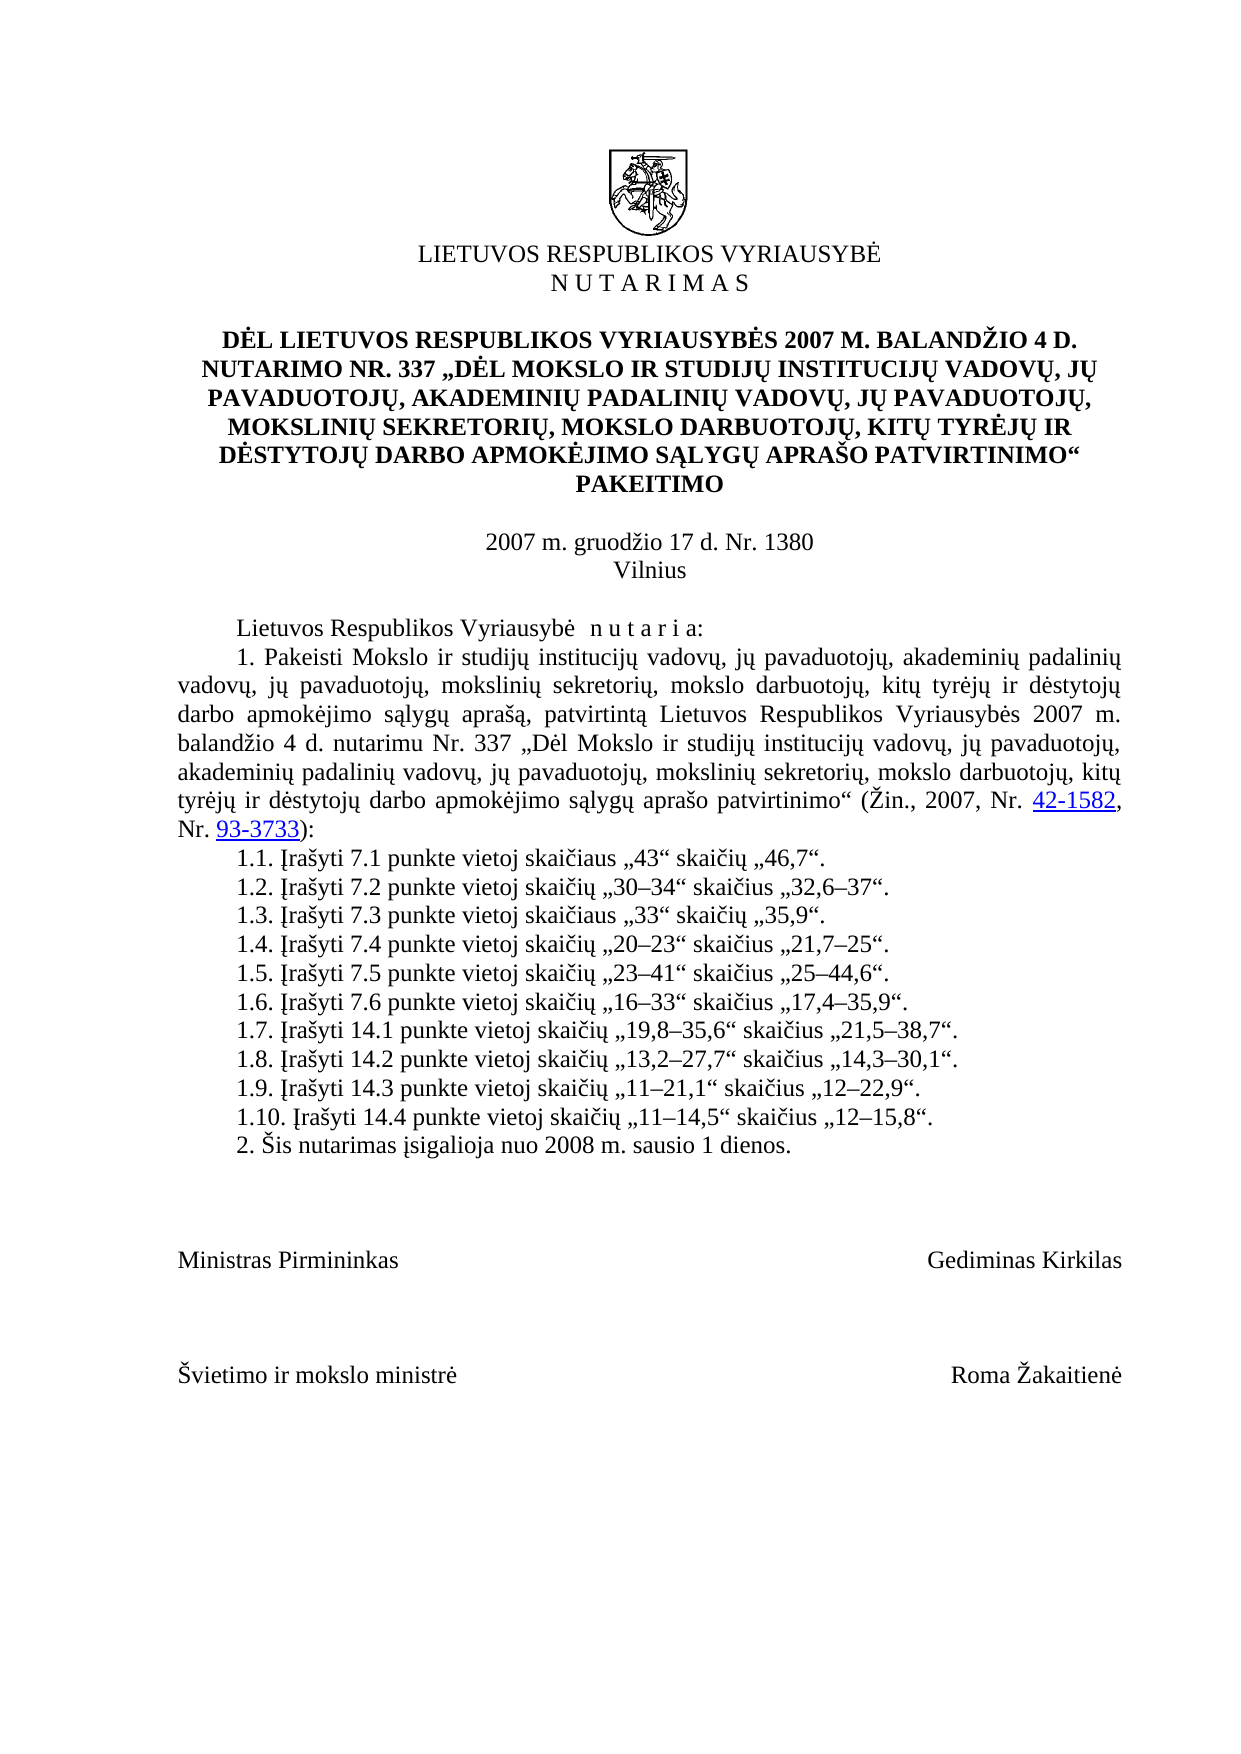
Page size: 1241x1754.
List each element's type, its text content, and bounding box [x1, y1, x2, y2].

text Ministras Pirmininkas Gediminas Kirkilas [177, 1245, 1122, 1274]
text 1.9. Įrašyti 14.3 punkte vietoj skaičių „11–21,1“ skaičius „12–22,9“. [177, 1073, 1122, 1102]
text Vilnius [177, 555, 1122, 584]
text 1.8. Įrašyti 14.2 punkte vietoj skaičių „13,2–27,7“ skaičius „14,3–30,1“. [177, 1044, 1122, 1073]
text 1.10. Įrašyti 14.4 punkte vietoj skaičių „11–14,5“ skaičius „12–15,8“. [177, 1102, 1122, 1130]
text 1.4. Įrašyti 7.4 punkte vietoj skaičių „20–23“ skaičius „21,7–25“. [177, 929, 1122, 958]
text NUTARIMAS [177, 268, 1122, 297]
text Lietuvos Respublikos Vyriausybė nutaria: [177, 613, 1122, 642]
text 1.3. Įrašyti 7.3 punkte vietoj skaičiaus „33“ skaičių „35,9“. [177, 900, 1122, 929]
text 2. Šis nutarimas įsigalioja nuo 2008 m. sausio 1 dienos. [177, 1130, 1122, 1159]
text 1.5. Įrašyti 7.5 punkte vietoj skaičių „23–41“ skaičius „25–44,6“. [177, 958, 1122, 987]
text 1.7. Įrašyti 14.1 punkte vietoj skaičių „19,8–35,6“ skaičius „21,5–38,7“. [177, 1015, 1122, 1044]
text DĖL Lietuvos Respublikos VYRIAUSYBĖS 2007 M. BALANDŽIO 4 D. NUTARIMO NR. 337 „DĖL MOKSLO IR STUDIJŲ INSTITUCIJŲ VADOVŲ, JŲ PAVADUOTOJŲ, AKADEMINIŲ PADALINIŲ VADOVŲ, JŲ PAVADUOTOJŲ, MOKSLINIŲ SEKRETORIŲ, MOKSLO DARBUOTOJŲ, KITŲ TYRĖJŲ IR DĖSTYTOJŲ DARBO APMOKĖJIMO SĄLYGŲ APRAŠO PATVIRTINIMO“ PAKEITIMO [177, 325, 1122, 498]
text 1.2. Įrašyti 7.2 punkte vietoj skaičių „30–34“ skaičius „32,6–37“. [177, 872, 1122, 900]
text 1.1. Įrašyti 7.1 punkte vietoj skaičiaus „43“ skaičių „46,7“. [177, 843, 1122, 872]
text Švietimo ir mokslo ministrė Roma Žakaitienė [177, 1360, 1122, 1389]
text 2007 m. gruodžio 17 d. Nr. 1380 [177, 527, 1122, 555]
text 1.6. Įrašyti 7.6 punkte vietoj skaičių „16–33“ skaičius „17,4–35,9“. [177, 987, 1122, 1015]
text 1. Pakeisti Mokslo ir studijų institucijų vadovų, jų pavaduotojų, akademinių padalinių vadovų, jų pavaduotojų, mokslinių sekretorių, mokslo darbuotojų, kitų tyrėjų ir dėstytojų darbo apmokėjimo sąlygų aprašą, patvirtintą Lietuvos Respublikos Vyriausybės 2007 m. balandžio 4 d. nutarimu Nr. 337 „Dėl Mokslo ir studijų institucijų vadovų, jų pavaduotojų, akademinių padalinių vadovų, jų pavaduotojų, mokslinių sekretorių, mokslo darbuotojų, kitų tyrėjų ir dėstytojų darbo apmokėjimo sąlygų aprašo patvirtinimo“ (Žin., 2007, Nr. 42-1582, Nr. 93-3733): [177, 642, 1122, 843]
text Lietuvos Respublikos Vyriausybė [177, 239, 1122, 268]
